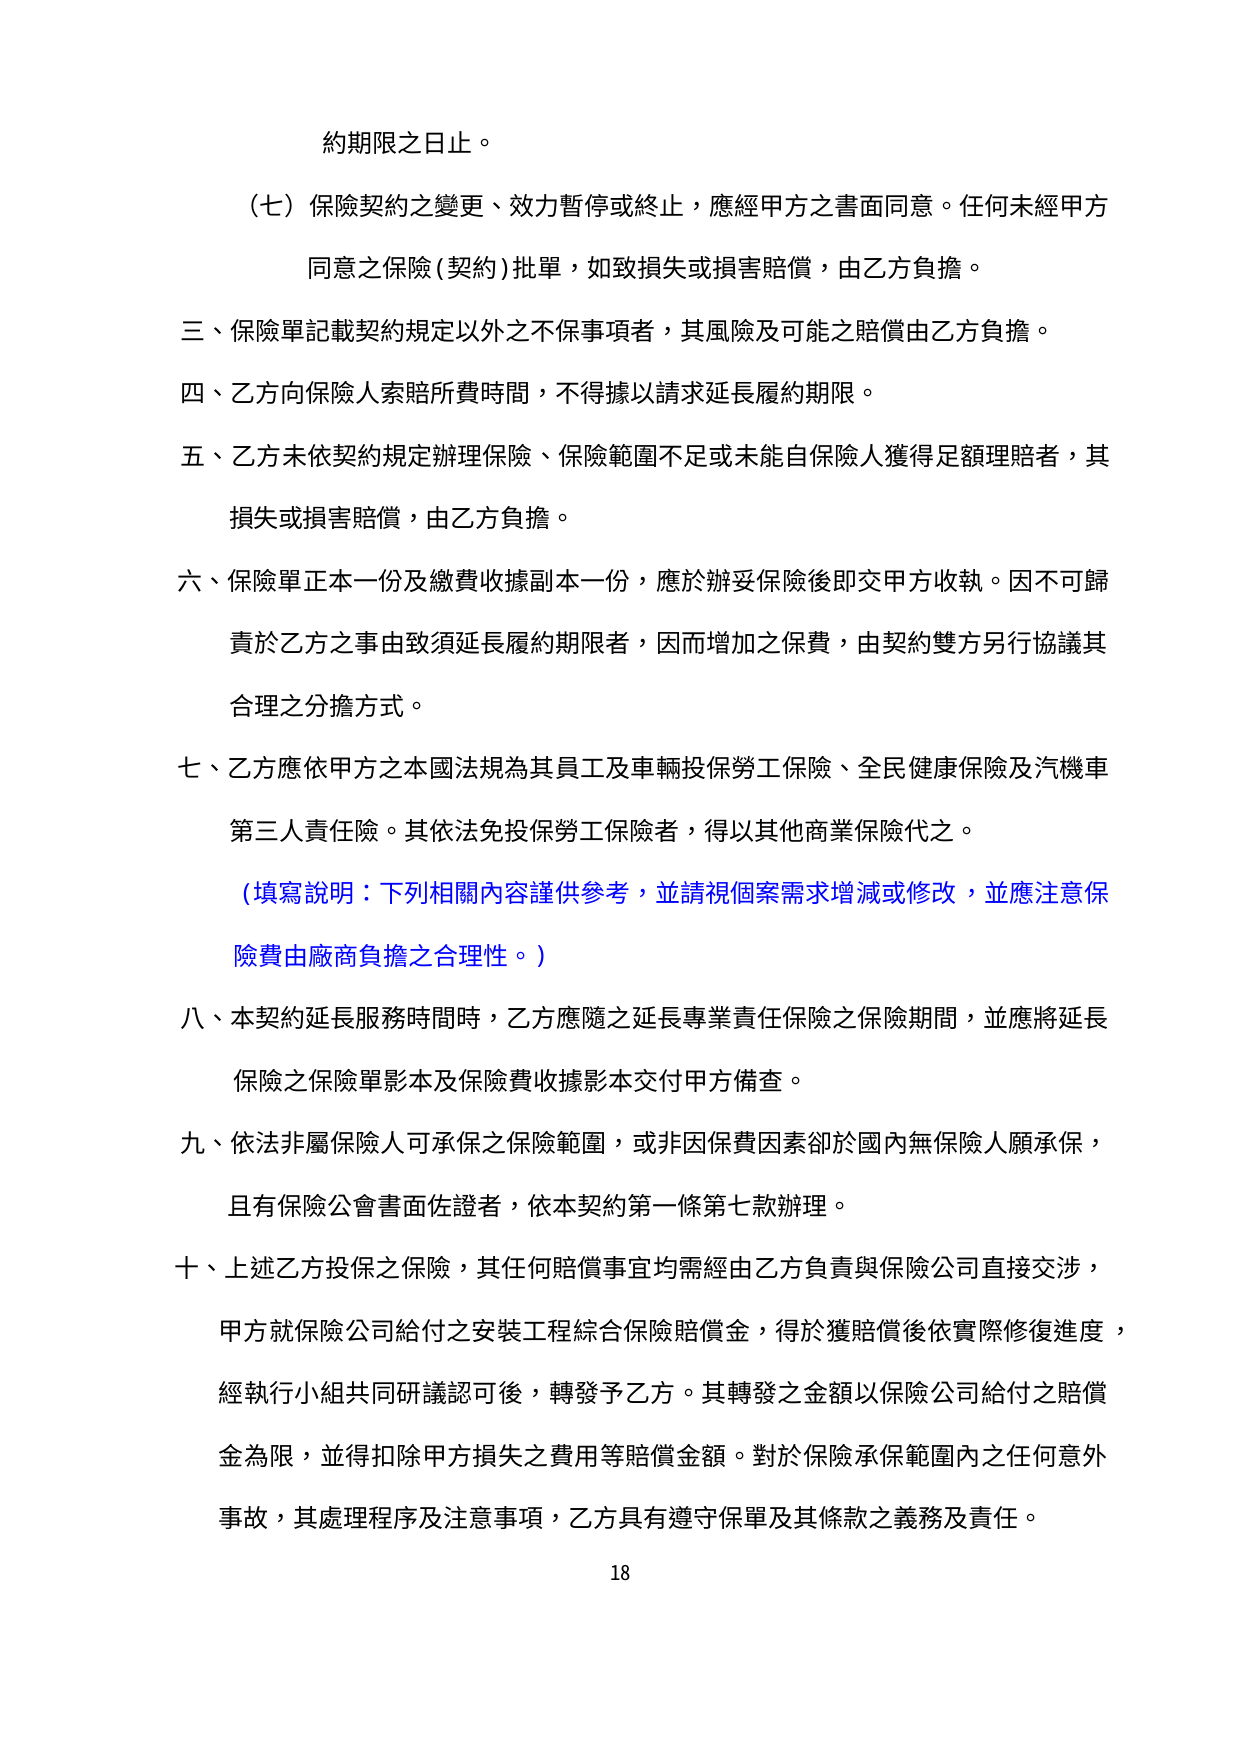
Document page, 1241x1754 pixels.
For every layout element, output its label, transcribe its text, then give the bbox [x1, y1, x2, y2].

text 七、乙方應依甲方之本國法規為其員工及車輛投保勞工保險、全民健康保險及汽機車第三人責任險。其依法免投保勞工保險者，得以其他商業保險代之。 [177, 725, 1110, 850]
text 八、本契約延長服務時間時，乙方應隨之延長專業責任保險之保險期間，並應將延長保險之保險單影本及保險費收據影本交付甲方備查。 [180, 975, 1110, 1100]
text 四、乙方向保險人索賠所費時間，不得據以請求延長履約期限。 [130, 350, 1110, 413]
text 五、乙方未依契約規定辦理保險、保險範圍不足或未能自保險人獲得足額理賠者，其損失或損害賠償，由乙方負擔。 [180, 413, 1110, 538]
text 六、保險單正本一份及繳費收據副本一份，應於辦妥保險後即交甲方收執。因不可歸責於乙方之事由致須延長履約期限者，因而增加之保費，由契約雙方另行協議其合理之分擔方式。 [177, 538, 1110, 725]
text 三、保險單記載契約規定以外之不保事項者，其風險及可能之賠償由乙方負擔。 [130, 288, 1110, 350]
text 九、依法非屬保險人可承保之保險範圍，或非因保費因素卻於國內無保險人願承保，且有保險公會書面佐證者，依本契約第一條第七款辦理。 [180, 1100, 1110, 1225]
text （七）保險契約之變更、效力暫停或終止，應經甲方之書面同意。任何未經甲方同意之保險(契約)批單，如致損失或損害賠償，由乙方負擔。 [234, 163, 1110, 288]
text 十、上述乙方投保之保險，其任何賠償事宜均需經由乙方負責與保險公司直接交涉，甲方就保險公司給付之安裝工程綜合保險賠償金，得於獲賠償後依實際修復進度，經執行小組共同研議認可後，轉發予乙方。其轉發之金額以保險公司給付之賠償金為限，並得扣除甲方損失之費用等賠償金額。對於保險承保範圍內之任何意外事故，其處理程序及注意事項，乙方具有遵守保單及其條款之義務及責任。 [174, 1225, 1108, 1538]
text (填寫說明：下列相關內容謹供參考，並請視個案需求增減或修改，並應注意保險費由廠商負擔之合理性。) [223, 850, 1110, 975]
text 約期限之日止。 [292, 100, 1110, 163]
